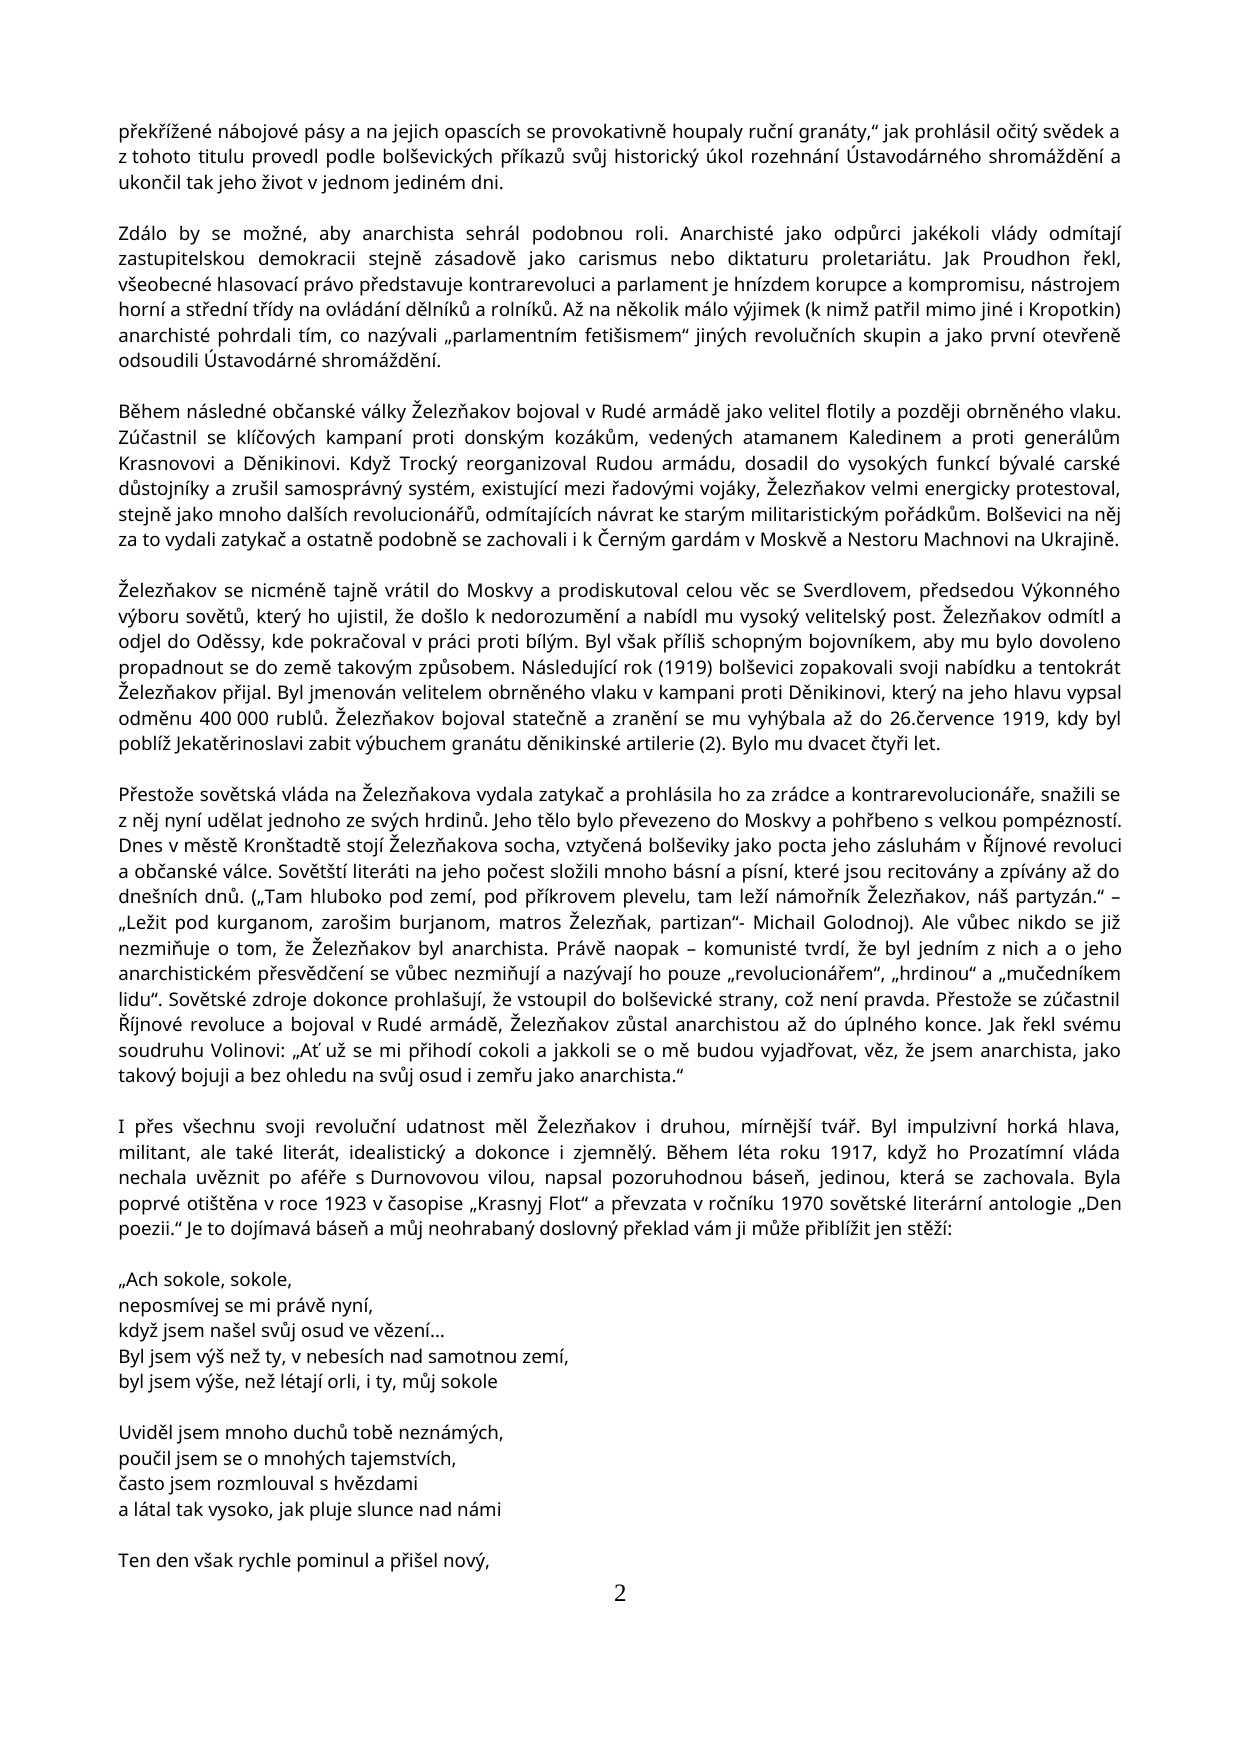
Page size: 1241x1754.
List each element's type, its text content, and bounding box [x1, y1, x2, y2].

text I přes všechnu svoji revoluční udatnost měl Železňakov i druhou, mírnější tvář. Byl impulzivní horká hlava, militant, ale také literát, idealistický a dokonce i zjemnělý. Během léta roku 1917, když ho Prozatímní vláda nechala uvěznit po aféře s Durnovovou vilou, napsal pozoruhodnou báseň, jedinou, která se zachovala. Byla poprvé otištěna v roce 1923 v časopise „Krasnyj Flot“ a převzata v ročníku 1970 sovětské literární antologie „Den poezii.“ Je to dojímavá báseň a můj neohrabaný doslovný překlad vám ji může přiblížit jen stěží: [118, 1088, 1122, 1241]
text Během následné občanské války Železňakov bojoval v Rudé armádě jako velitel flotily a později obrněného vlaku. Zúčastnil se klíčových kampaní proti donským kozákům, vedených atamanem Kaledinem a proti generálům Krasnovovi a Děnikinovi. Když Trocký reorganizoval Rudou armádu, dosadil do vysokých funkcí bývalé carské důstojníky a zrušil samosprávný systém, existující mezi řadovými vojáky, Železňakov velmi energicky protestoval, stejně jako mnoho dalších revolucionářů, odmítajících návrat ke starým militaristickým pořádkům. Bolševici na něj za to vydali zatykač a ostatně podobně se zachovali i k Černým gardám v Moskvě a Nestoru Machnovi na Ukrajině. [118, 373, 1122, 552]
text „Ach sokole, sokole, neposmívej se mi právě nyní, když jsem našel svůj osud ve vězení… Byl jsem výš než ty, v nebesích nad samotnou zemí, byl jsem výše, než létají orli, i ty, můj sokole Uviděl jsem mnoho duchů tobě neznámých, poučil jsem se o mnohých tajemstvích, často jsem rozmlouval s hvězdami a látal tak vysoko, jak pluje slunce nad námi Ten den však rychle pominul a přišel nový, [118, 1241, 1122, 1573]
text překřížené nábojové pásy a na jejich opascích se provokativně houpaly ruční granáty,“ jak prohlásil očitý svědek a z tohoto titulu provedl podle bolševických příkazů svůj historický úkol rozehnání Ústavodárného shromáždění a ukončil tak jeho život v jednom jediném dni. [118, 118, 1122, 195]
text Přestože sovětská vláda na Železňakova vydala zatykač a prohlásila ho za zrádce a kontrarevolucionáře, snažili se z něj nyní udělat jednoho ze svých hrdinů. Jeho tělo bylo převezeno do Moskvy a pohřbeno s velkou pompézností. Dnes v městě Kronštadtě stojí Železňakova socha, vztyčená bolševiky jako pocta jeho zásluhám v Říjnové revoluci a občanské válce. Sovětští literáti na jeho počest složili mnoho básní a písní, které jsou recitovány a zpívány až do dnešních dnů. („Tam hluboko pod zemí, pod příkrovem plevelu, tam leží námořník Železňakov, náš partyzán.“ – „Ležit pod kurganom, zarošim burjanom, matros Železňak, partizan“- Michail Golodnoj). Ale vůbec nikdo se již nezmiňuje o tom, že Železňakov byl anarchista. Právě naopak – komunisté tvrdí, že byl jedním z nich a o jeho anarchistickém přesvědčení se vůbec nezmiňují a nazývají ho pouze „revolucionářem“, „hrdinou“ a „mučedníkem lidu“. Sovětské zdroje dokonce prohlašují, že vstoupil do bolševické strany, což není pravda. Přestože se zúčastnil Říjnové revoluce a bojoval v Rudé armádě, Železňakov zůstal anarchistou až do úplného konce. Jak řekl svému soudruhu Volinovi: „Ať už se mi přihodí cokoli a jakkoli se o mě budou vyjadřovat, věz, že jsem anarchista, jako takový bojuji a bez ohledu na svůj osud i zemřu jako anarchista.“ [118, 756, 1122, 1088]
text Zdálo by se možné, aby anarchista sehrál podobnou roli. Anarchisté jako odpůrci jakékoli vlády odmítají zastupitelskou demokracii stejně zásadově jako carismus nebo diktaturu proletariátu. Jak Proudhon řekl, všeobecné hlasovací právo představuje kontrarevoluci a parlament je hnízdem korupce a kompromisu, nástrojem horní a střední třídy na ovládání dělníků a rolníků. Až na několik málo výjimek (k nimž patřil mimo jiné i Kropotkin) anarchisté pohrdali tím, co nazývali „parlamentním fetišismem“ jiných revolučních skupin a jako první otevřeně odsoudili Ústavodárné shromáždění. [118, 195, 1122, 373]
text Železňakov se nicméně tajně vrátil do Moskvy a prodiskutoval celou věc se Sverdlovem, předsedou Výkonného výboru sovětů, který ho ujistil, že došlo k nedorozumění a nabídl mu vysoký velitelský post. Železňakov odmítl a odjel do Oděssy, kde pokračoval v práci proti bílým. Byl však příliš schopným bojovníkem, aby mu bylo dovoleno propadnout se do země takovým způsobem. Následující rok (1919) bolševici zopakovali svoji nabídku a tentokrát Železňakov přijal. Byl jmenován velitelem obrněného vlaku v kampani proti Děnikinovi, který na jeho hlavu vypsal odměnu 400 000 rublů. Železňakov bojoval statečně a zranění se mu vyhýbala až do 26.července 1919, kdy byl poblíž Jekatěrinoslavi zabit výbuchem granátu děnikinské artilerie (2). Bylo mu dvacet čtyři let. [118, 552, 1122, 756]
